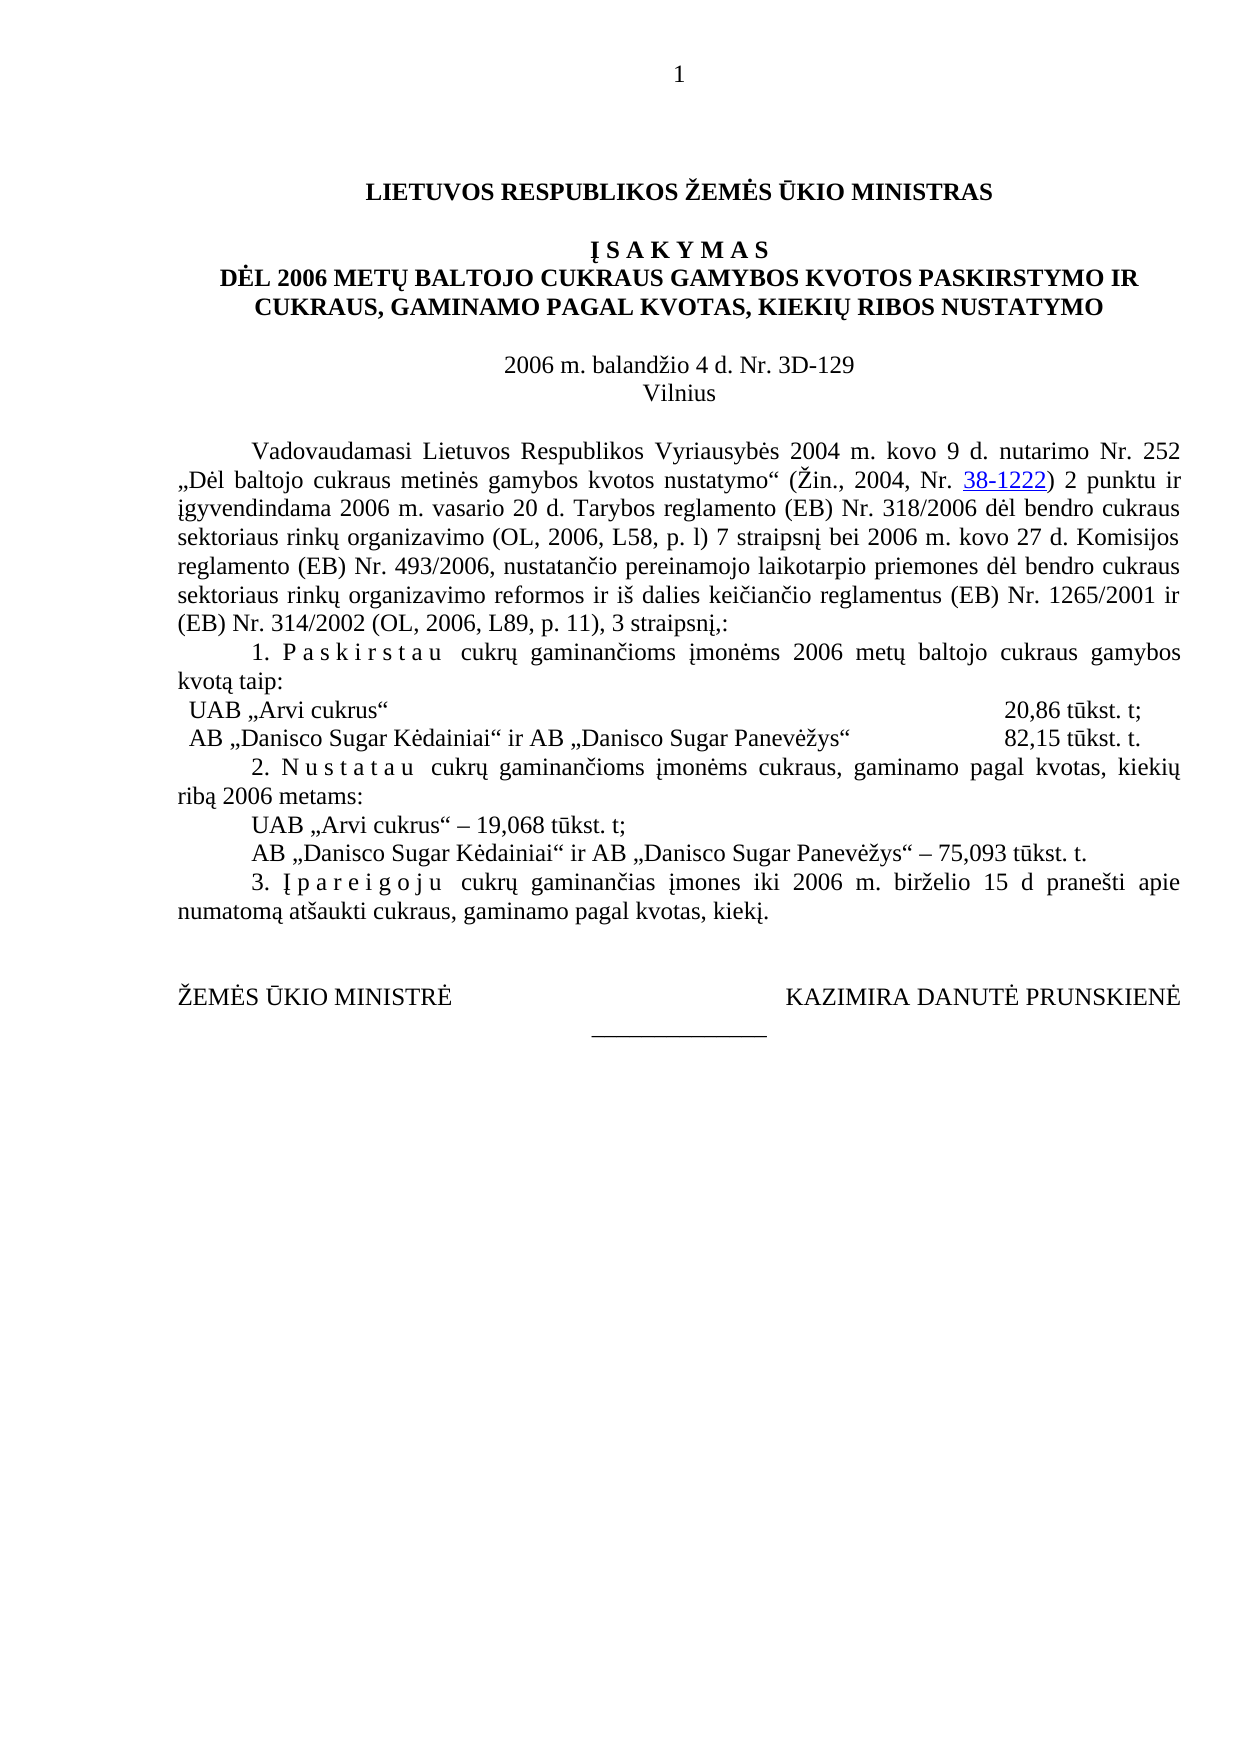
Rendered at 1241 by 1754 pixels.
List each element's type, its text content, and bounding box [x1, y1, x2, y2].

text AB „Danisco Sugar Kėdainiai“ ir AB „Danisco Sugar Panevėžys“ – 75,093 tūkst. t. [177, 838, 1181, 867]
table_header UAB „Arvi cukrus“ [177, 695, 993, 723]
text UAB „Arvi cukrus“ – 19,068 tūkst. t; [177, 810, 1181, 838]
text 2006 m. balandžio 4 d. Nr. 3D-129 [177, 350, 1181, 378]
text DĖL 2006 METŲ BALTOJO CUKRAUS GAMYBOS KVOTOS PASKIRSTYMO IR CUKRAUS, GAMINAMO PAGAL KVOTAS, KIEKIŲ RIBOS NUSTATYMO [177, 263, 1181, 321]
table_header 20,86 tūkst. t; [993, 695, 1181, 723]
table_cell AB „Danisco Sugar Kėdainiai“ ir AB „Danisco Sugar Panevėžys“ [177, 724, 993, 752]
text Vilnius [177, 378, 1181, 407]
text 1. Paskirstau cukrų gaminančioms įmonėms 2006 metų baltojo cukraus gamybos kvotą taip: [177, 637, 1181, 695]
text Vadovaudamasi Lietuvos Respublikos Vyriausybės 2004 m. kovo 9 d. nutarimo Nr. 252 „Dėl baltojo cukraus metinės gamybos kvotos nustatymo“ (Žin., 2004, Nr. 38-1222) 2 punktu ir įgyvendindama 2006 m. vasario 20 d. Tarybos reglamento (EB) Nr. 318/2006 dėl bendro cukraus sektoriaus rinkų organizavimo (OL, 2006, L58, p. l) 7 straipsnį bei 2006 m. kovo 27 d. Komisijos reglamento (EB) Nr. 493/2006, nustatančio pereinamojo laikotarpio priemones dėl bendro cukraus sektoriaus rinkų organizavimo reformos ir iš dalies keičiančio reglamentus (EB) Nr. 1265/2001 ir (EB) Nr. 314/2002 (OL, 2006, L89, p. 11), 3 straipsnį,: [177, 436, 1181, 637]
text Į S A K Y M A S [177, 235, 1181, 263]
table_cell 82,15 tūkst. t. [993, 724, 1181, 752]
text 2. Nustatau cukrų gaminančioms įmonėms cukraus, gaminamo pagal kvotas, kiekių ribą 2006 metams: [177, 752, 1181, 810]
text ______________ [177, 1011, 1181, 1040]
text 3. Įpareigoju cukrų gaminančias įmones iki 2006 m. birželio 15 d pranešti apie numatomą atšaukti cukraus, gaminamo pagal kvotas, kiekį. [177, 867, 1181, 925]
text ŽEMĖS ŪKIO MINISTRĖ KAZIMIRA DANUTĖ PRUNSKIENĖ [177, 982, 1181, 1011]
text LIETUVOS RESPUBLIKOS ŽEMĖS ŪKIO MINISTRAS [177, 177, 1181, 206]
